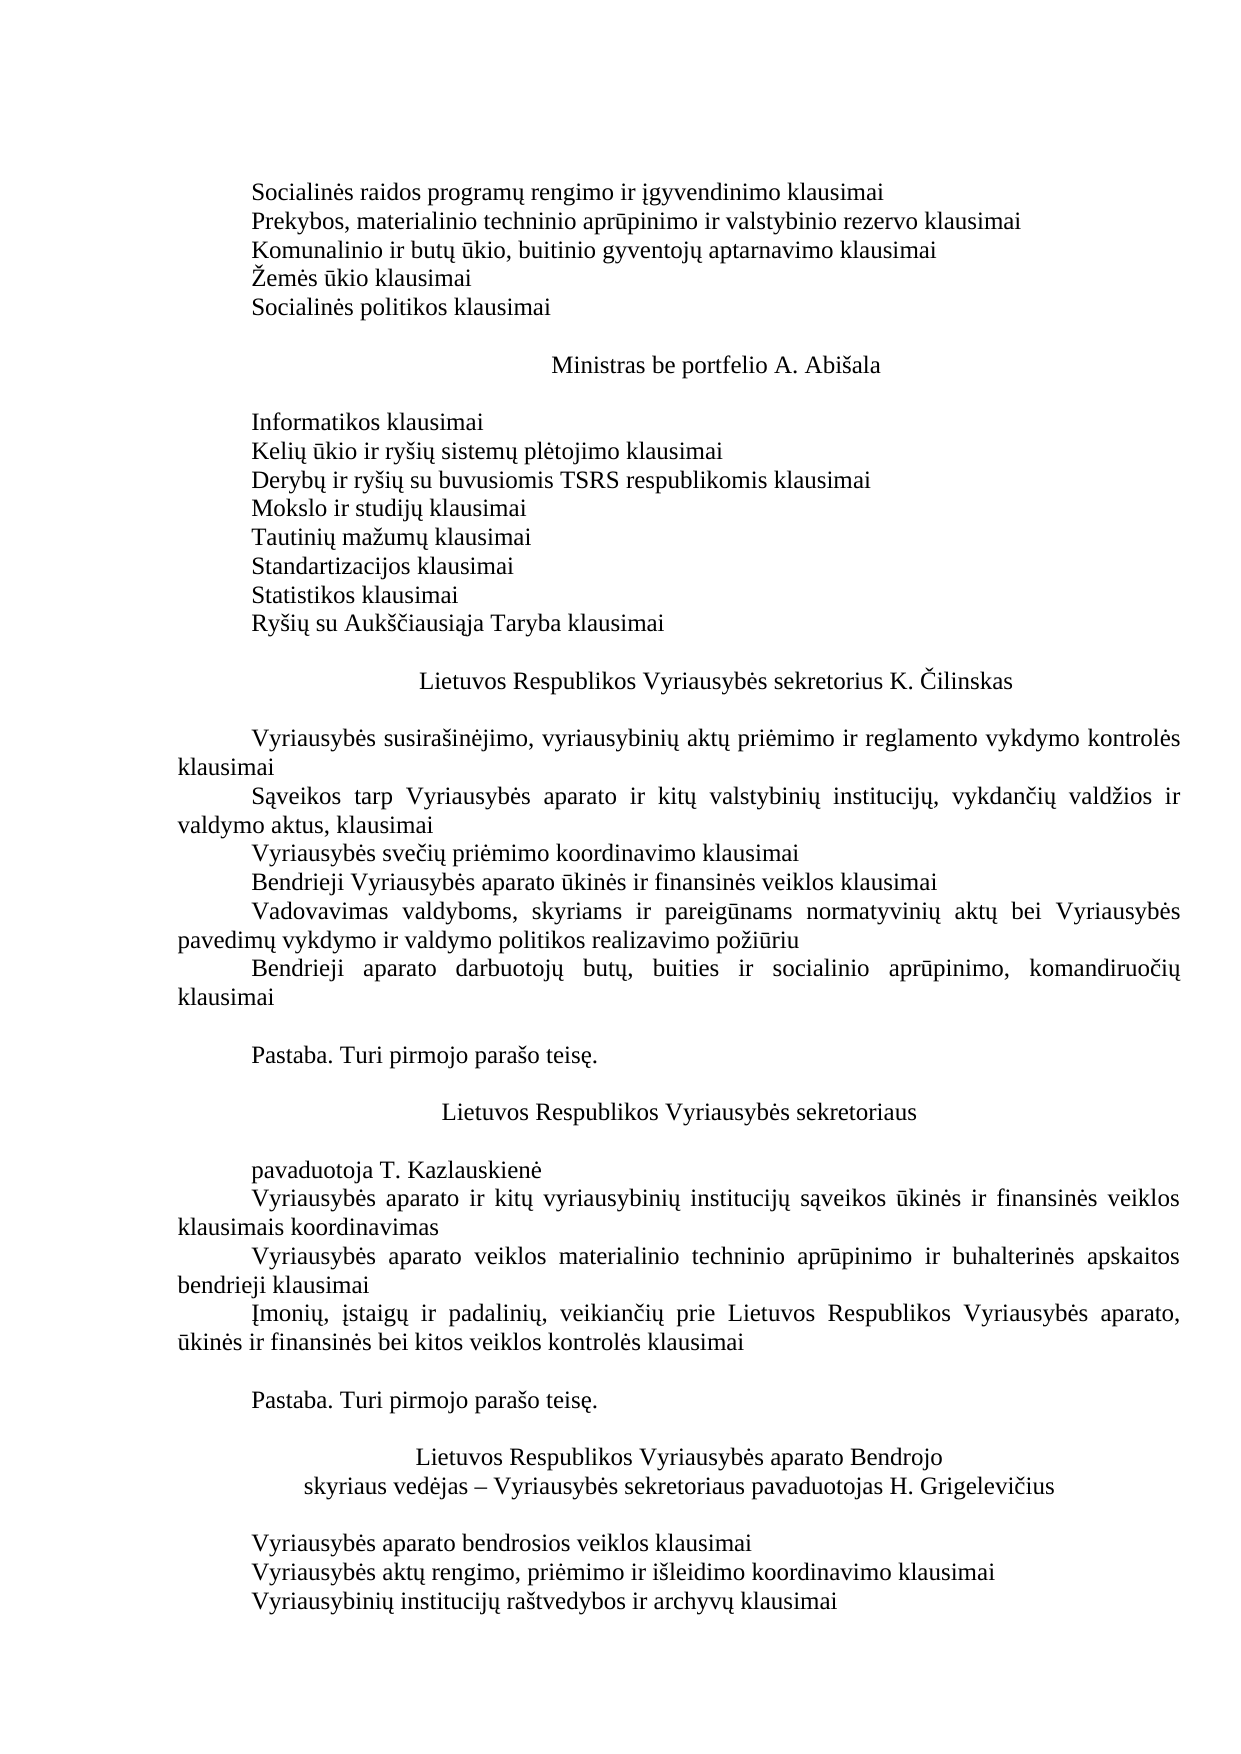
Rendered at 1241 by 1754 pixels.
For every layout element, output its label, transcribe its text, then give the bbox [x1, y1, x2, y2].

text Kelių ūkio ir ryšių sistemų plėtojimo klausimai [177, 436, 1181, 465]
text Lietuvos Respublikos Vyriausybės sekretoriaus [177, 1097, 1181, 1126]
text Pastaba. Turi pirmojo parašo teisę. [177, 1385, 1181, 1413]
text Vyriausybės aparato ir kitų vyriausybinių institucijų sąveikos ūkinės ir finansinės veiklos klausimais koordinavimas [177, 1183, 1181, 1241]
text Bendrieji Vyriausybės aparato ūkinės ir finansinės veiklos klausimai [177, 867, 1181, 896]
text skyriaus vedėjas – Vyriausybės sekretoriaus pavaduotojas H. Grigelevičius [177, 1471, 1181, 1500]
text Komunalinio ir butų ūkio, buitinio gyventojų aptarnavimo klausimai [177, 235, 1181, 263]
text Vyriausybės aparato bendrosios veiklos klausimai [177, 1528, 1181, 1557]
text Vyriausybės aparato veiklos materialinio techninio aprūpinimo ir buhalterinės apskaitos bendrieji klausimai [177, 1241, 1181, 1298]
text Įmonių, įstaigų ir padalinių, veikiančių prie Lietuvos Respublikos Vyriausybės aparato, ūkinės ir finansinės bei kitos veiklos kontrolės klausimai [177, 1298, 1181, 1356]
text Ryšių su Aukščiausiąja Taryba klausimai [177, 608, 1181, 637]
text Bendrieji aparato darbuotojų butų, buities ir socialinio aprūpinimo, komandiruočių klausimai [177, 953, 1181, 1011]
text Prekybos, materialinio techninio aprūpinimo ir valstybinio rezervo klausimai [177, 206, 1181, 235]
text Lietuvos Respublikos Vyriausybės aparato Bendrojo [177, 1442, 1181, 1471]
text Vadovavimas valdyboms, skyriams ir pareigūnams normatyvinių aktų bei Vyriausybės pavedimų vykdymo ir valdymo politikos realizavimo požiūriu [177, 896, 1181, 953]
text Vyriausybinių institucijų raštvedybos ir archyvų klausimai [177, 1586, 1181, 1615]
text Socialinės politikos klausimai [177, 292, 1181, 321]
text Statistikos klausimai [177, 580, 1181, 608]
text Standartizacijos klausimai [177, 551, 1181, 580]
text Mokslo ir studijų klausimai [177, 493, 1181, 522]
text Sąveikos tarp Vyriausybės aparato ir kitų valstybinių institucijų, vykdančių valdžios ir valdymo aktus, klausimai [177, 781, 1181, 838]
text Vyriausybės aktų rengimo, priėmimo ir išleidimo koordinavimo klausimai [177, 1557, 1181, 1586]
text Ministras be portfelio A. Abišala [177, 350, 1181, 378]
text Derybų ir ryšių su buvusiomis TSRS respublikomis klausimai [177, 465, 1181, 493]
text Lietuvos Respublikos Vyriausybės sekretorius K. Čilinskas [177, 666, 1181, 695]
text Vyriausybės svečių priėmimo koordinavimo klausimai [177, 838, 1181, 867]
text Žemės ūkio klausimai [177, 263, 1181, 292]
text pavaduotoja T. Kazlauskienė [177, 1155, 1181, 1183]
text Informatikos klausimai [177, 407, 1181, 436]
text Tautinių mažumų klausimai [177, 522, 1181, 551]
text Pastaba. Turi pirmojo parašo teisę. [177, 1040, 1181, 1068]
text Socialinės raidos programų rengimo ir įgyvendinimo klausimai [177, 177, 1181, 206]
text Vyriausybės susirašinėjimo, vyriausybinių aktų priėmimo ir reglamento vykdymo kontrolės klausimai [177, 723, 1181, 781]
